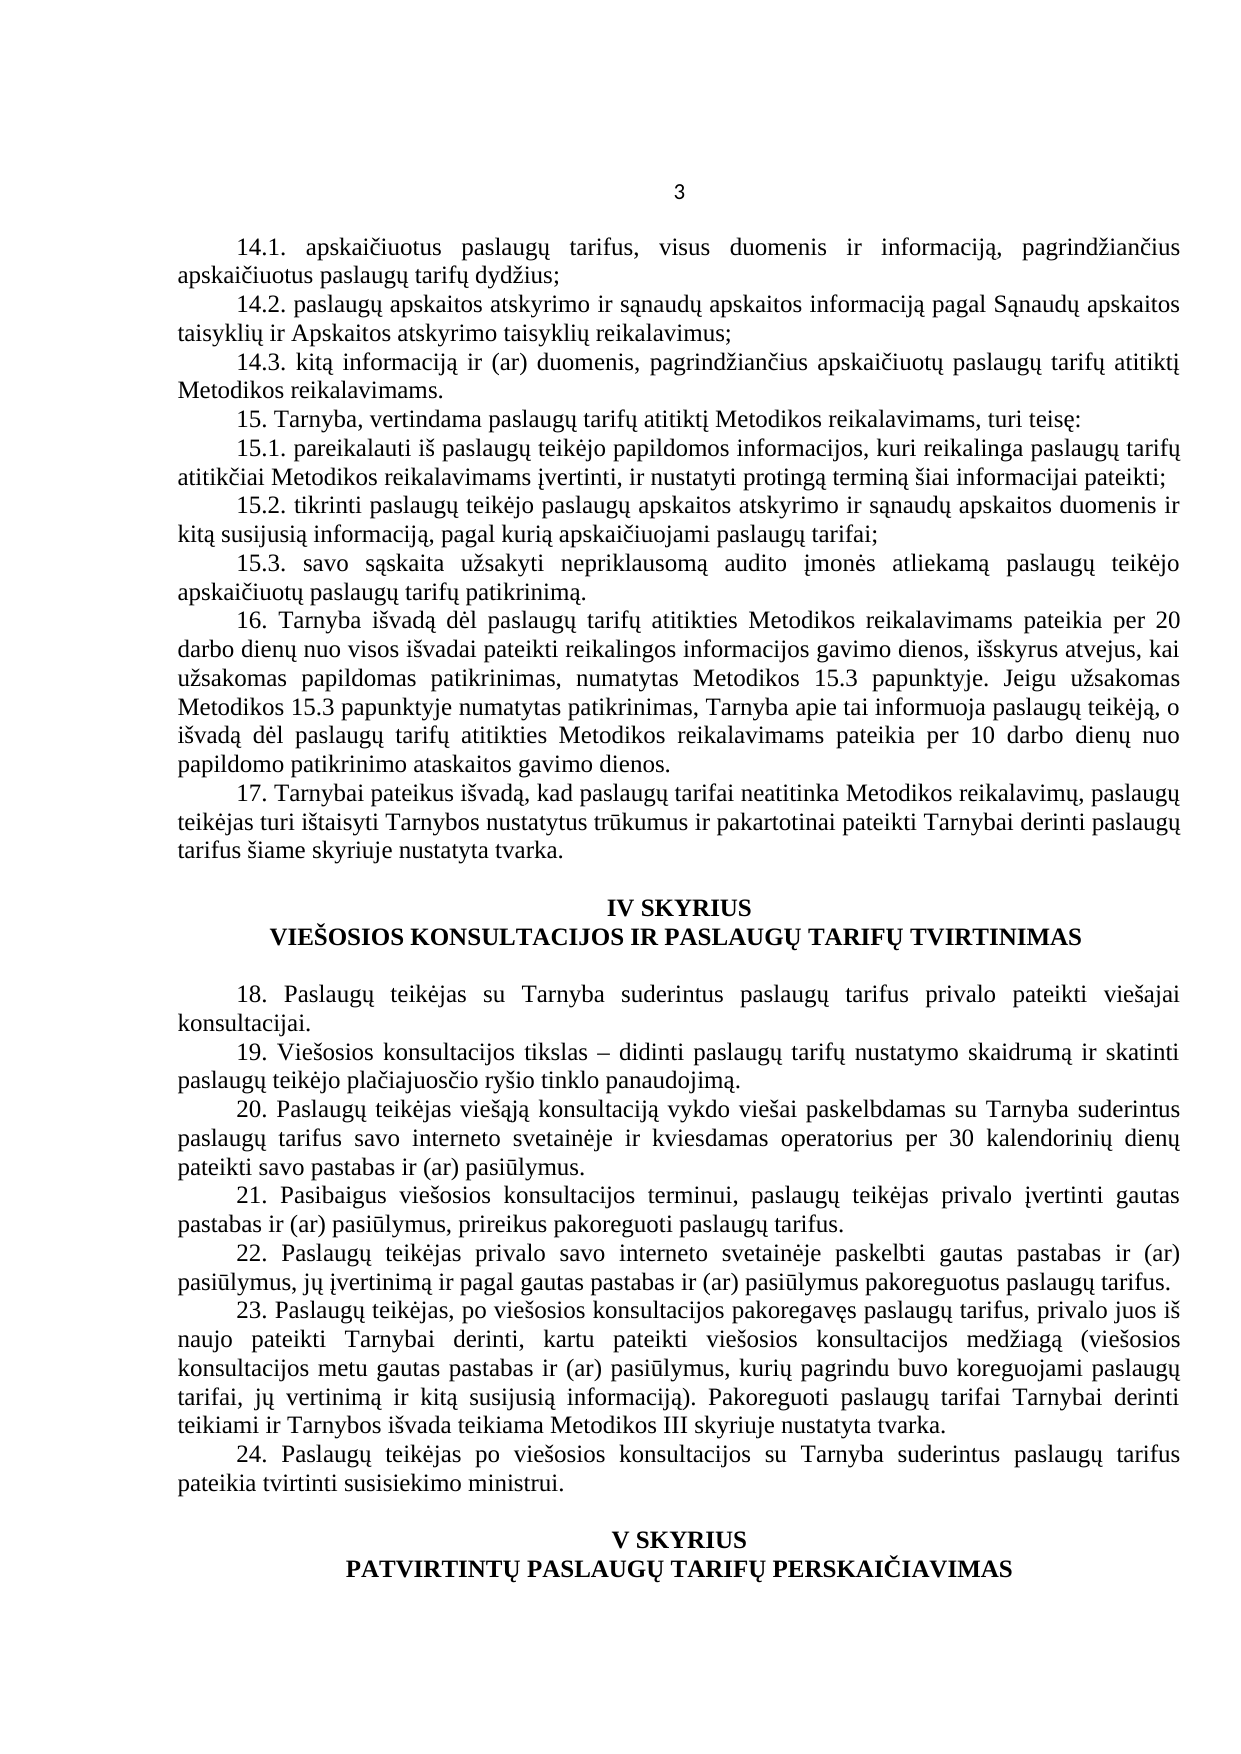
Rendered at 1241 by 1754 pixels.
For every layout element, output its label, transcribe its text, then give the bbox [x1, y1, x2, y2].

text 20. Paslaugų teikėjas viešąją konsultaciją vykdo viešai paskelbdamas su Tarnyba suderintus paslaugų tarifus savo interneto svetainėje ir kviesdamas operatorius per 30 kalendorinių dienų pateikti savo pastabas ir (ar) pasiūlymus. [177, 1094, 1181, 1180]
text 14.3. kitą informaciją ir (ar) duomenis, pagrindžiančius apskaičiuotų paslaugų tarifų atitiktį Metodikos reikalavimams. [177, 347, 1181, 404]
text 23. Paslaugų teikėjas, po viešosios konsultacijos pakoregavęs paslaugų tarifus, privalo juos iš naujo pateikti Tarnybai derinti, kartu pateikti viešosios konsultacijos medžiagą (viešosios konsultacijos metu gautas pastabas ir (ar) pasiūlymus, kurių pagrindu buvo koreguojami paslaugų tarifai, jų vertinimą ir kitą susijusią informaciją). Pakoreguoti paslaugų tarifai Tarnybai derinti teikiami ir Tarnybos išvada teikiama Metodikos III skyriuje nustatyta tvarka. [177, 1295, 1181, 1439]
text IV SKYRIUS [177, 893, 1181, 922]
text 19. Viešosios konsultacijos tikslas – didinti paslaugų tarifų nustatymo skaidrumą ir skatinti paslaugų teikėjo plačiajuosčio ryšio tinklo panaudojimą. [177, 1037, 1181, 1094]
text 15.1. pareikalauti iš paslaugų teikėjo papildomos informacijos, kuri reikalinga paslaugų tarifų atitikčiai Metodikos reikalavimams įvertinti, ir nustatyti protingą terminą šiai informacijai pateikti; [177, 433, 1181, 490]
text 16. Tarnyba išvadą dėl paslaugų tarifų atitikties Metodikos reikalavimams pateikia per 20 darbo dienų nuo visos išvadai pateikti reikalingos informacijos gavimo dienos, išskyrus atvejus, kai užsakomas papildomas patikrinimas, numatytas Metodikos 15.3 papunktyje. Jeigu užsakomas Metodikos 15.3 papunktyje numatytas patikrinimas, Tarnyba apie tai informuoja paslaugų teikėją, o išvadą dėl paslaugų tarifų atitikties Metodikos reikalavimams pateikia per 10 darbo dienų nuo papildomo patikrinimo ataskaitos gavimo dienos. [177, 605, 1181, 778]
text 17. Tarnybai pateikus išvadą, kad paslaugų tarifai neatitinka Metodikos reikalavimų, paslaugų teikėjas turi ištaisyti Tarnybos nustatytus trūkumus ir pakartotinai pateikti Tarnybai derinti paslaugų tarifus šiame skyriuje nustatyta tvarka. [177, 778, 1181, 864]
text PATVIRTINTŲ PASLAUGŲ TARIFŲ PERSKAIČIAVIMAS [177, 1554, 1181, 1583]
text 18. Paslaugų teikėjas su Tarnyba suderintus paslaugų tarifus privalo pateikti viešajai konsultacijai. [177, 979, 1181, 1037]
text V SKYRIUS [177, 1525, 1181, 1554]
text 14.2. paslaugų apskaitos atskyrimo ir sąnaudų apskaitos informaciją pagal Sąnaudų apskaitos taisyklių ir Apskaitos atskyrimo taisyklių reikalavimus; [177, 289, 1181, 347]
text 21. Pasibaigus viešosios konsultacijos terminui, paslaugų teikėjas privalo įvertinti gautas pastabas ir (ar) pasiūlymus, prireikus pakoreguoti paslaugų tarifus. [177, 1180, 1181, 1238]
text 22. Paslaugų teikėjas privalo savo interneto svetainėje paskelbti gautas pastabas ir (ar) pasiūlymus, jų įvertinimą ir pagal gautas pastabas ir (ar) pasiūlymus pakoreguotus paslaugų tarifus. [177, 1238, 1181, 1295]
text 15. Tarnyba, vertindama paslaugų tarifų atitiktį Metodikos reikalavimams, turi teisę: [236, 404, 1181, 433]
text 24. Paslaugų teikėjas po viešosios konsultacijos su Tarnyba suderintus paslaugų tarifus pateikia tvirtinti susisiekimo ministrui. [177, 1439, 1181, 1497]
text 14.1. apskaičiuotus paslaugų tarifus, visus duomenis ir informaciją, pagrindžiančius apskaičiuotus paslaugų tarifų dydžius; [177, 232, 1181, 289]
text 15.3. savo sąskaita užsakyti nepriklausomą audito įmonės atliekamą paslaugų teikėjo apskaičiuotų paslaugų tarifų patikrinimą. [177, 548, 1181, 605]
text 15.2. tikrinti paslaugų teikėjo paslaugų apskaitos atskyrimo ir sąnaudų apskaitos duomenis ir kitą susijusią informaciją, pagal kurią apskaičiuojami paslaugų tarifai; [177, 490, 1181, 548]
text VIEŠOSIOS KONSULTACIJOS IR PASLAUGŲ TARIFŲ TVIRTINIMAS [177, 922, 1181, 950]
